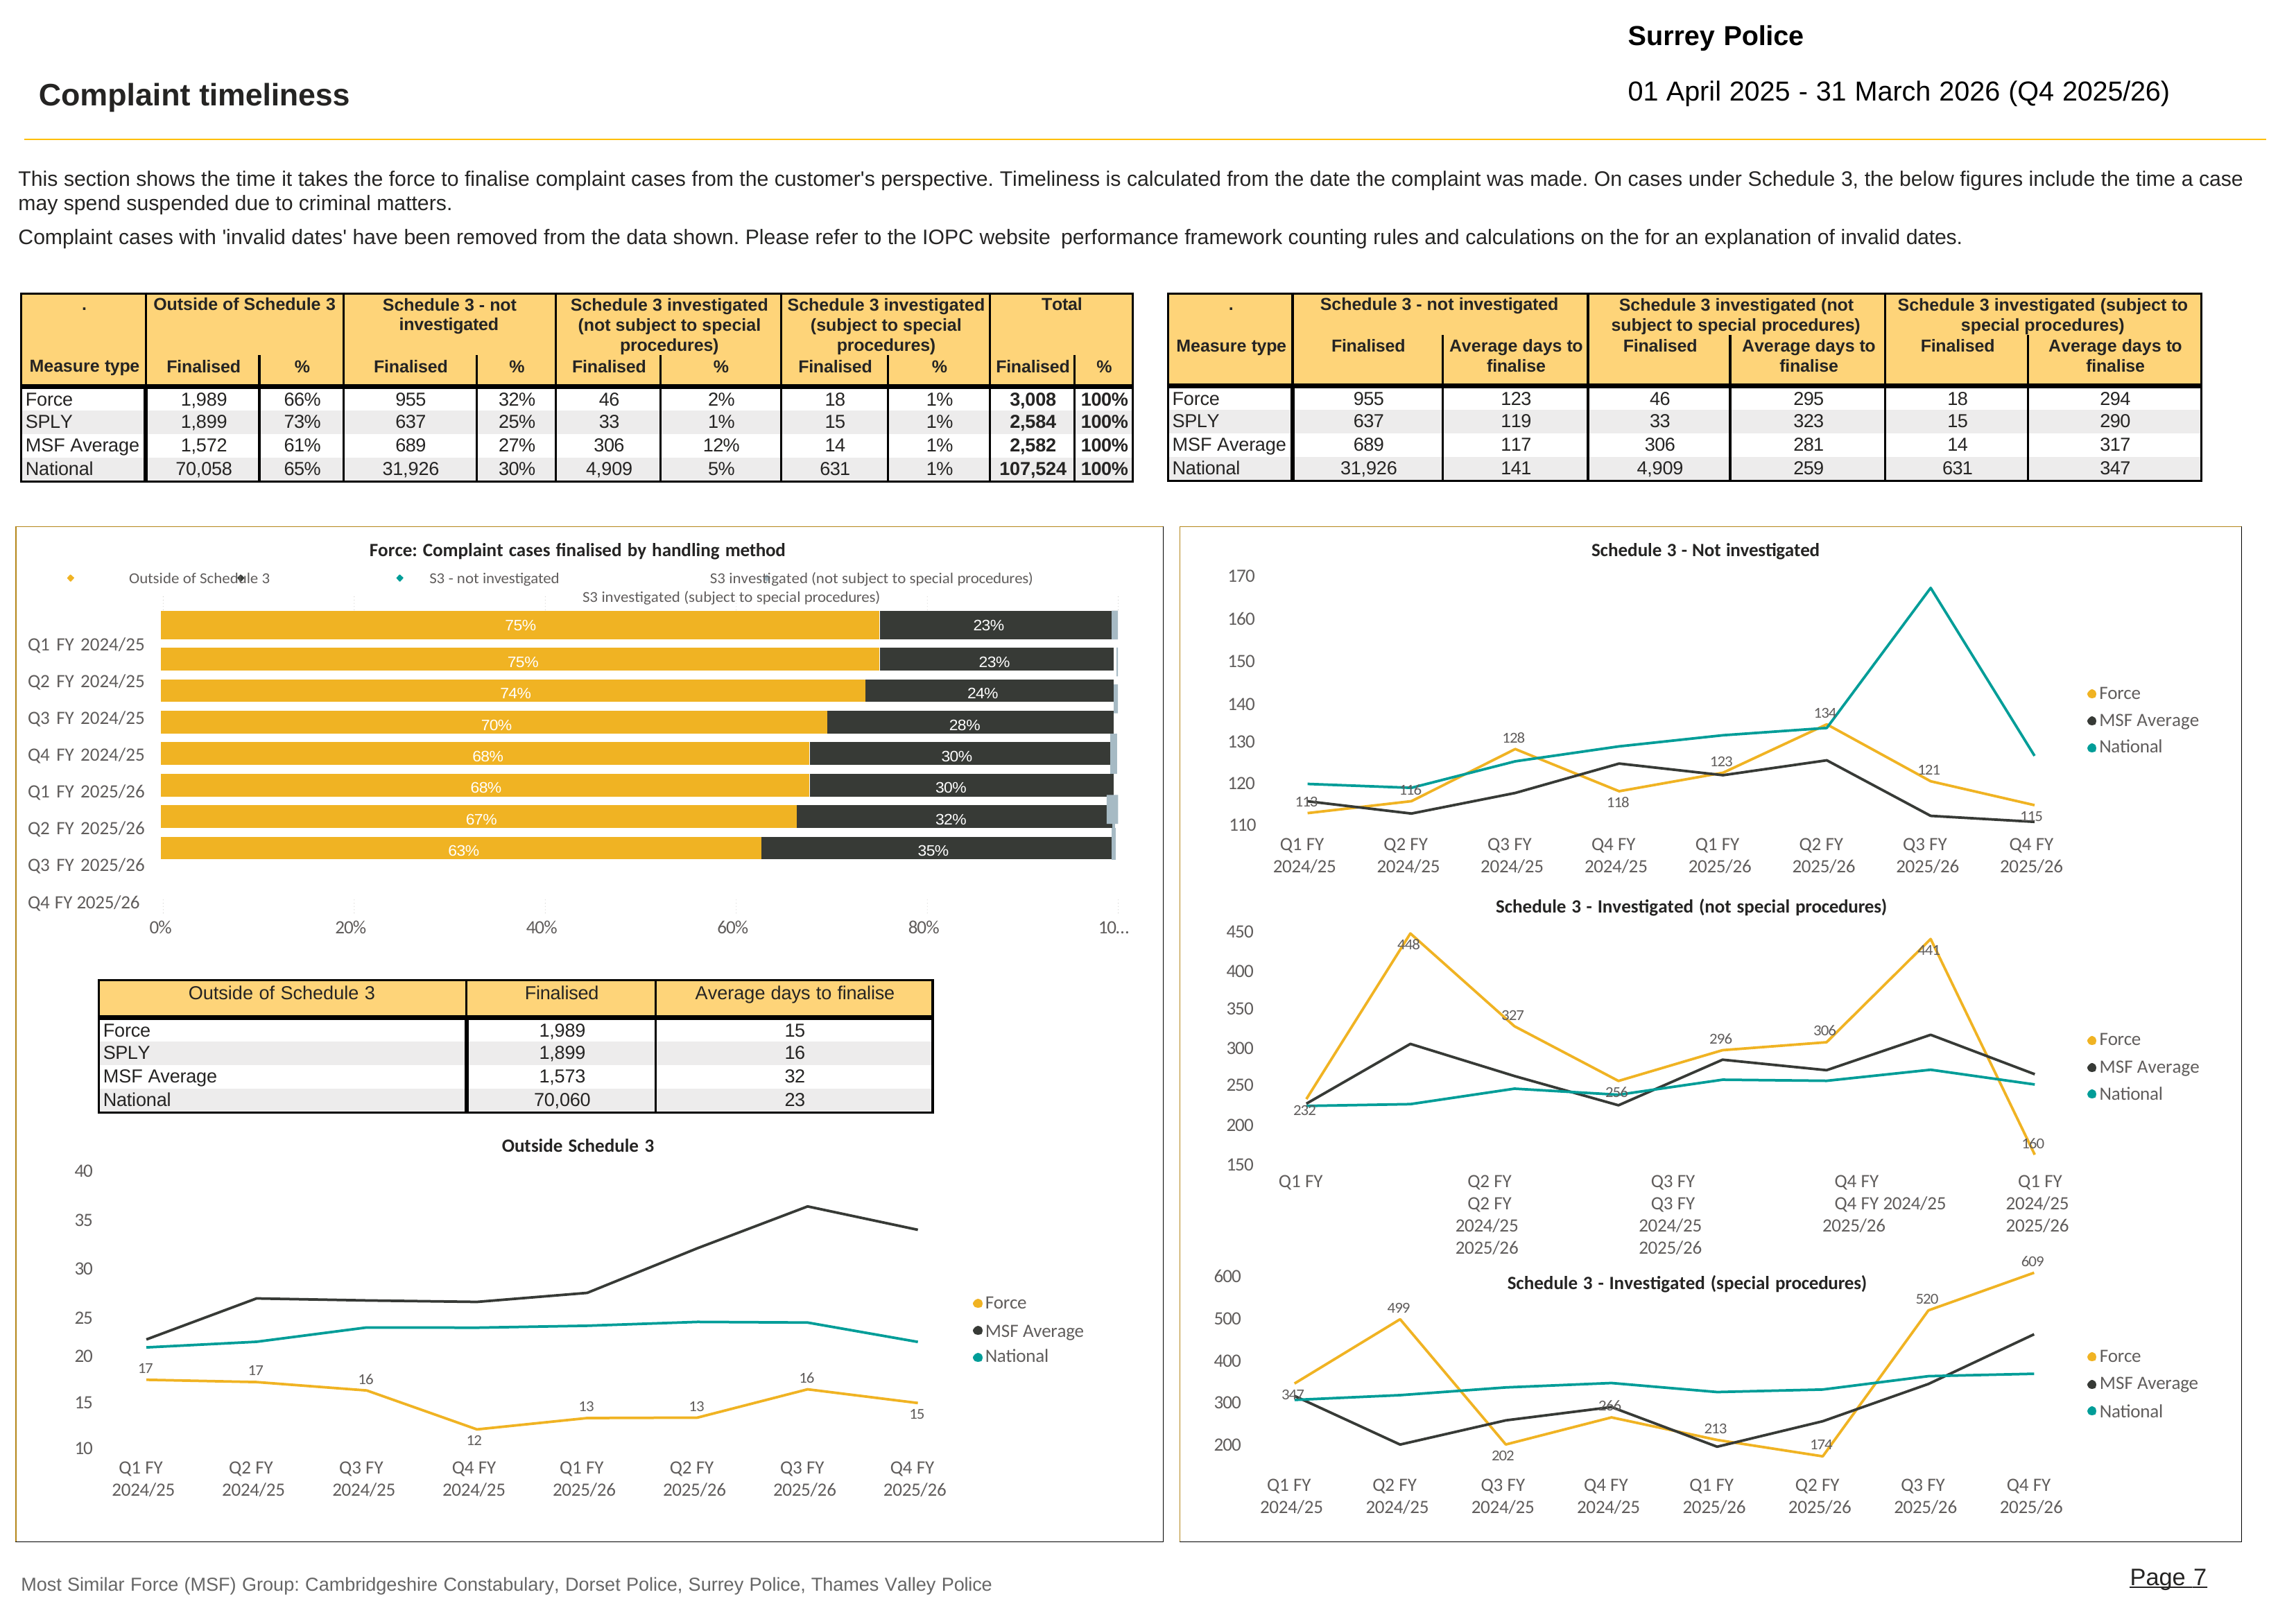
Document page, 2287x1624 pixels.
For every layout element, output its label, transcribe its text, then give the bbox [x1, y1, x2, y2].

table_cell 25% [478, 411, 555, 434]
table_cell 1,899 [469, 1042, 655, 1065]
table_cell SPLY [100, 1042, 465, 1065]
table_header Schedule 3 - not investigated [345, 295, 555, 355]
table_cell 30% [810, 774, 1114, 797]
table_cell 33 [557, 411, 659, 434]
table_cell Finalised [345, 355, 476, 384]
table_cell SPLY [1169, 410, 1291, 433]
table_cell 30% [810, 742, 1110, 765]
table_cell 16 [657, 1042, 931, 1065]
table_cell Finalised [557, 355, 659, 384]
table_cell 23 [657, 1089, 931, 1112]
table_cell 119 [1444, 410, 1587, 433]
table_cell 32% [797, 805, 1112, 828]
table_header 23% [880, 611, 1112, 639]
table_cell 123 [1444, 388, 1587, 410]
table_cell Average days to finalise [1732, 335, 1884, 383]
table_cell Force [100, 1020, 465, 1042]
table_cell 1% [889, 389, 989, 411]
table_cell 63% [161, 837, 761, 859]
table_cell Force [1169, 388, 1291, 410]
table_cell 1% [889, 434, 989, 457]
table_cell 3,008 [991, 389, 1073, 411]
table_cell 100% [1076, 434, 1132, 457]
table_cell 1,989 [469, 1020, 655, 1042]
table_cell 281 [1732, 433, 1884, 456]
table_cell 30% [478, 458, 555, 481]
table_cell 24% [865, 680, 1114, 702]
table_cell 294 [2029, 388, 2200, 410]
table_cell 35% [761, 837, 1112, 859]
table_cell 46 [557, 389, 659, 411]
table_cell 15 [1886, 410, 2027, 433]
table_cell 61% [261, 434, 343, 457]
table_cell 2,584 [991, 411, 1073, 434]
table_cell MSF Average [100, 1065, 465, 1088]
table_cell Finalised [1294, 335, 1442, 383]
text Complaint cases with 'invalid dates' have been removed from the data shown. Please refer to the IOPC website performance framework counting rules and calculations on the for an explanation of invalid dates. [18, 224, 2287, 248]
table_cell 117 [1444, 433, 1587, 456]
table_cell 1% [889, 411, 989, 434]
table_header Schedule 3 investigated (subject to special procedures) [1886, 295, 2200, 335]
table_cell 100% [1076, 458, 1132, 481]
table_cell 4,909 [1589, 457, 1729, 480]
table_header Average days to finalise [657, 981, 931, 1015]
table_cell % [662, 355, 780, 384]
table_cell 955 [1295, 388, 1442, 410]
table_cell 141 [1444, 457, 1587, 480]
table_cell 33 [1589, 410, 1729, 433]
table_cell 14 [1886, 433, 2027, 456]
table_cell 323 [1732, 410, 1884, 433]
table_cell Average days to finalise [1444, 335, 1587, 383]
table_cell National [100, 1089, 465, 1112]
table_cell Finalised [782, 355, 887, 384]
table_cell 18 [782, 389, 887, 411]
table_cell 631 [1886, 457, 2027, 480]
table_cell Average days to finalise [2029, 335, 2200, 383]
table_cell National [1169, 457, 1291, 480]
table_cell Finalised [147, 355, 258, 384]
table_cell Finalised [1589, 335, 1729, 383]
table_cell Finalised [991, 355, 1073, 384]
table_header Outside of Schedule 3 [147, 295, 343, 355]
table_cell 14 [782, 434, 887, 457]
table_cell 73% [261, 411, 343, 434]
table_cell 70,060 [469, 1089, 655, 1112]
table_cell National [22, 458, 144, 481]
table_cell MSF Average [1169, 433, 1291, 456]
table_header Schedule 3 - not investigated [1294, 295, 1587, 335]
table_cell 75% [161, 648, 879, 671]
table_cell Force [22, 389, 144, 411]
table_cell 46 [1589, 388, 1729, 410]
table_cell 68% [161, 774, 809, 797]
table_header Schedule 3 investigated (not subject to special procedures) [1589, 295, 1884, 335]
table_cell 31,926 [345, 458, 476, 481]
table_header . Measure type [1169, 295, 1291, 383]
table_cell SPLY [22, 411, 144, 434]
table_cell 1,572 [148, 434, 258, 457]
table_cell 70% [161, 711, 827, 734]
table_cell 347 [2029, 457, 2200, 480]
table_cell MSF Average [22, 434, 144, 457]
table_cell 1,573 [469, 1065, 655, 1088]
table_cell 5% [662, 458, 780, 481]
table_header Total [991, 295, 1132, 355]
table_cell 74% [161, 680, 865, 702]
table_cell 31,926 [1295, 457, 1442, 480]
table_cell 100% [1076, 411, 1132, 434]
table_cell 955 [345, 389, 476, 411]
table_cell 15 [782, 411, 887, 434]
table_header Outside of Schedule 3 [100, 981, 465, 1015]
table_cell 631 [782, 458, 887, 481]
table_header Schedule 3 investigated (not subject to special procedures) [557, 295, 780, 355]
table_cell 4,909 [557, 458, 659, 481]
table_header Schedule 3 investigated (subject to special procedures) [782, 295, 989, 355]
table_cell 28% [827, 711, 1114, 734]
table_cell 1,989 [148, 389, 258, 411]
table_cell 27% [478, 434, 555, 457]
table_cell 15 [657, 1020, 931, 1042]
table_header Finalised [467, 981, 655, 1015]
table_header . Measure type [22, 295, 145, 384]
table_cell 259 [1732, 457, 1884, 480]
table_cell 306 [557, 434, 659, 457]
table_cell 637 [1295, 410, 1442, 433]
table_cell 32% [478, 389, 555, 411]
table_cell 306 [1589, 433, 1729, 456]
table_cell 67% [161, 805, 797, 828]
table_cell 295 [1732, 388, 1884, 410]
table_cell 23% [880, 648, 1114, 671]
table_cell Finalised [1886, 335, 2027, 383]
text This section shows the time it takes the force to finalise complaint cases from the customer's perspective. Timeliness is calculated from the date the complaint was made. On cases under Schedule 3, the below figures include the time a case may spend suspended due to criminal matters. [18, 166, 2247, 214]
table_cell 1,899 [148, 411, 258, 434]
table_cell 18 [1886, 388, 2027, 410]
table_cell 70,058 [148, 458, 258, 481]
table_cell 290 [2029, 410, 2200, 433]
table_cell 689 [1295, 433, 1442, 456]
table_cell 12% [662, 434, 780, 457]
table_cell 65% [261, 458, 343, 481]
table_cell 2% [662, 389, 780, 411]
table_cell % [261, 355, 343, 384]
table_cell % [889, 355, 989, 384]
table_cell 637 [345, 411, 476, 434]
table_header 75% [161, 611, 879, 639]
table_cell 1% [889, 458, 989, 481]
table_cell 68% [161, 742, 809, 765]
table_cell 66% [261, 389, 343, 411]
table_cell 1% [662, 411, 780, 434]
table_cell 32 [657, 1065, 931, 1088]
table_cell 100% [1076, 389, 1132, 411]
table_cell 2,582 [991, 434, 1073, 457]
table_cell 317 [2029, 433, 2200, 456]
table_cell 689 [345, 434, 476, 457]
table_cell % [1076, 355, 1132, 384]
table_cell 107,524 [991, 458, 1073, 481]
table_cell % [478, 355, 555, 384]
